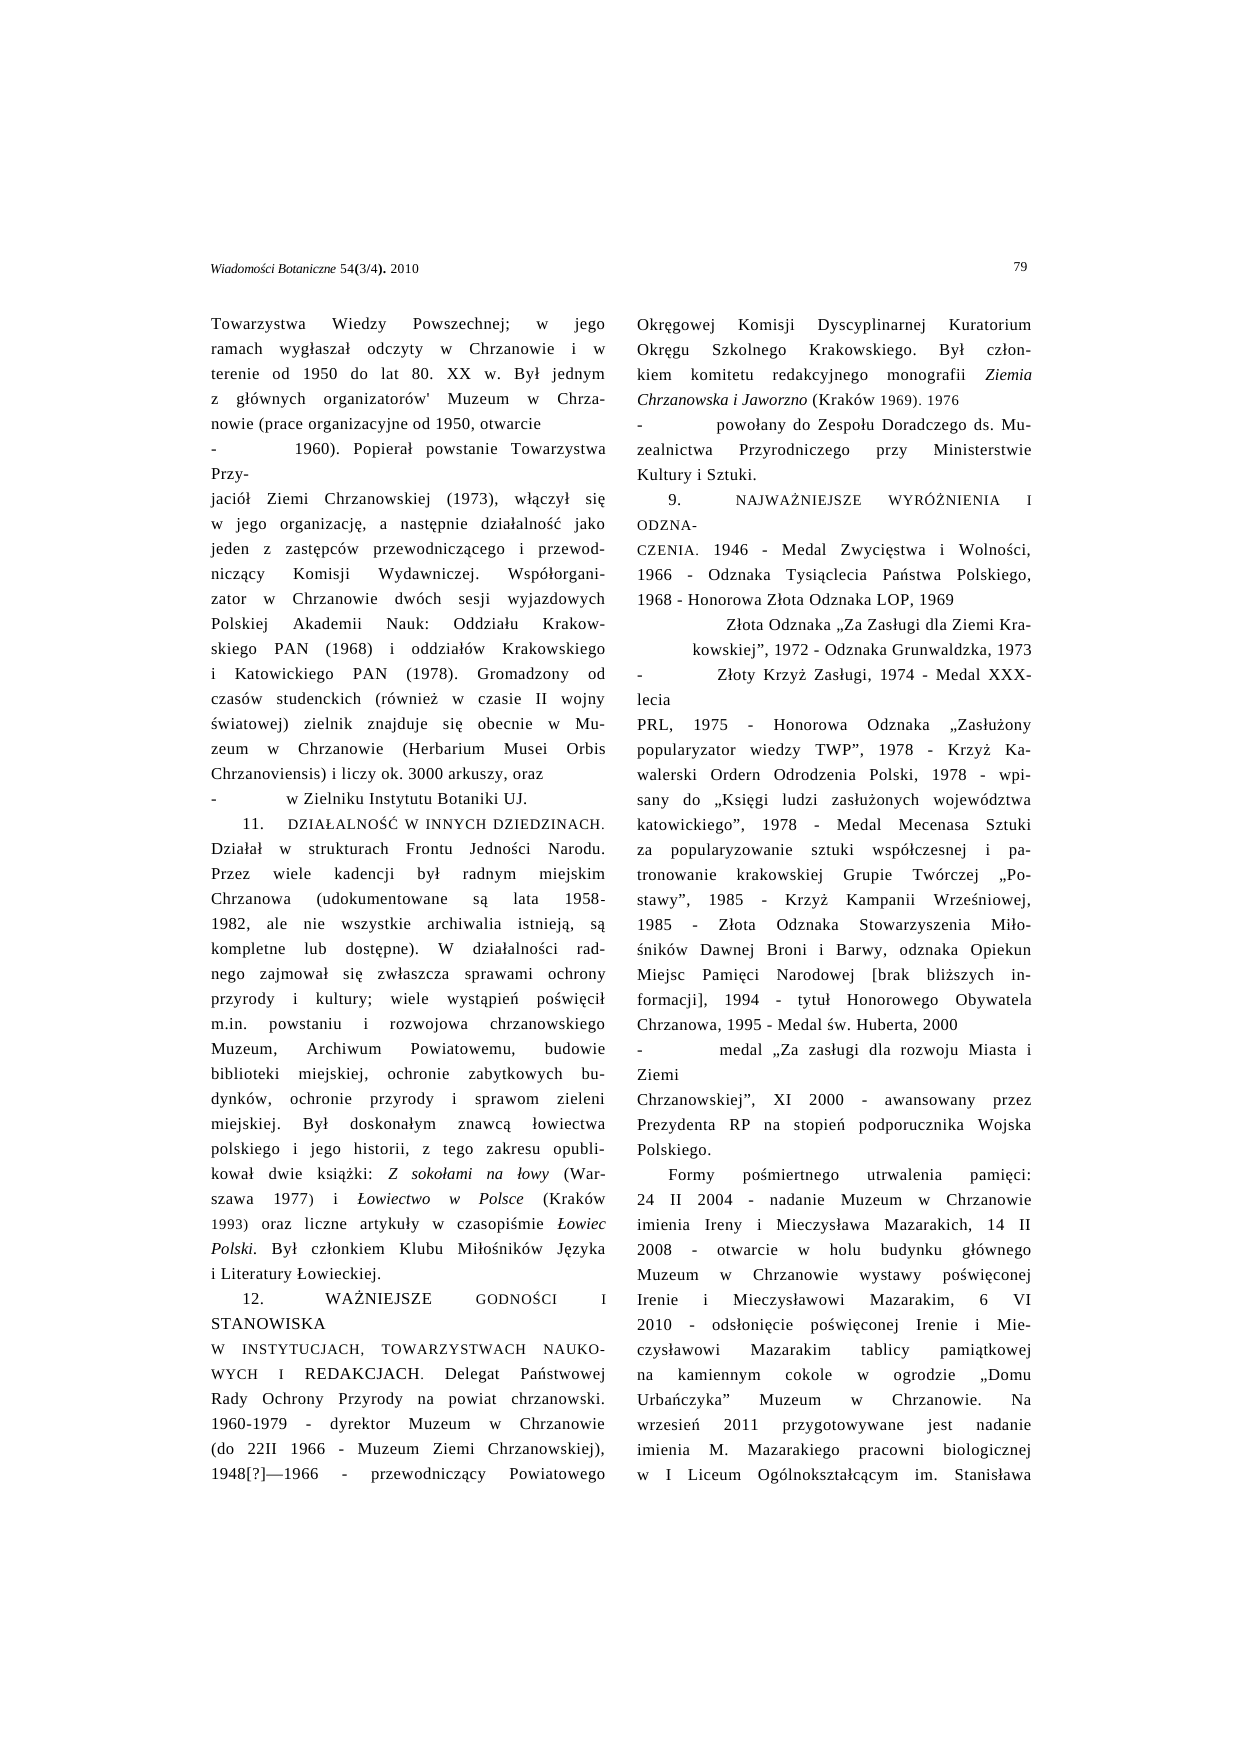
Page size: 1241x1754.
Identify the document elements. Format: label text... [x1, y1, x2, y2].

list Złoty Krzyż Zasługi, 1974 - Medal XXX-lecia PRL, 1975 - Honorowa Odznaka „Zasłużony popularyzator wiedzy TWP”, 1978 - Krzyż Ka- walerski Ordern Odrodzenia Polski, 1978 - wpi- sany do „Księgi ludzi zasłużonych województwa katowickiego”, 1978 - Medal Mecenasa Sztuki za popularyzowanie sztuki współczesnej i pa- tronowanie krakowskiej Grupie Twórczej „Po- stawy”, 1985 - Krzyż Kampanii Wrześniowej, 1985 - Złota Odznaka Stowarzyszenia Miło- śników Dawnej Broni i Barwy, odznaka Opiekun Miejsc Pamięci Narodowej [brak bliższych in- formacji], 1994 - tytuł Honorowego Obywatela Chrzanowa, 1995 - Medal św. Huberta, 2000 [637, 660, 1032, 1035]
text Towarzystwa Wiedzy Powszechnej; w jego ramach wygłaszał odczyty w Chrzanowie i w terenie od 1950 do lat 80. XX w. Był jednym z głównych organizatorów' Muzeum w Chrza- nowie (prace organizacyjne od 1950, otwarcie [211, 309, 606, 434]
list DZIAŁALNOŚĆ W INNYCH DZIEDZINACH. Działał w strukturach Frontu Jedności Narodu. Przez wiele kadencji był radnym miejskim Chrzanowa (udokumentowane są lata 1958- 1982, ale nie wszystkie archiwalia istnieją, są kompletne lub dostępne). W działalności rad- nego zajmował się zwłaszcza sprawami ochrony przyrody i kultury; wiele wystąpień poświęcił m.in. powstaniu i rozwojowa chrzanowskiego Muzeum, Archiwum Powiatowemu, budowie biblioteki miejskiej, ochronie zabytkowych bu- dynków, ochronie przyrody i sprawom zieleni miejskiej. Był doskonałym znawcą łowiectwa polskiego i jego historii, z tego zakresu opubli- kował dwie książki: Z sokołami na łowy (War- szawa 1977) i Łowiectwo w Polsce (Kraków 1993) oraz liczne artykuły w czasopiśmie Łowiec Polski. Był członkiem Klubu Miłośników Języka i Literatury Łowieckiej. [211, 809, 606, 1284]
list w Zielniku Instytutu Botaniki UJ. [211, 784, 608, 809]
list powołany do Zespołu Doradczego ds. Mu- zealnictwa Przyrodniczego przy Ministerstwie Kultury i Sztuki. [637, 410, 1032, 485]
list WAŻNIEJSZE GODNOŚCI I STANOWISKA W INSTYTUCJACH, TOWARZYSTWACH NAUKO- WYCH I REDAKCJACH. Delegat Państwowej Rady Ochrony Przyrody na powiat chrzanowski. 1960-1979 - dyrektor Muzeum w Chrzanowie (do 22II 1966 - Muzeum Ziemi Chrzanowskiej), 1948[?]—1966 - przewodniczący Powiatowego Oddziału LOP w Chrzanowie. 28 II 1956 - po- wołany przez Ministerstwo Oświaty na członka [211, 1284, 606, 1492]
list 1960). Popierał powstanie Towarzystwa Przy- jaciół Ziemi Chrzanowskiej (1973), włączył się w jego organizację, a następnie działalność jako jeden z zastępców przewodniczącego i przewod- niczący Komisji Wydawniczej. Współorgani- zator w Chrzanowie dwóch sesji wyjazdowych Polskiej Akademii Nauk: Oddziału Krakow- skiego PAN (1968) i oddziałów Krakowskiego i Katowickiego PAN (1978). Gromadzony od czasów studenckich (również w czasie II wojny światowej) zielnik znajduje się obecnie w Mu- zeum w Chrzanowie (Herbarium Musei Orbis Chrzanoviensis) i liczy ok. 3000 arkuszy, oraz [211, 434, 606, 784]
text Okręgowej Komisji Dyscyplinarnej Kuratorium Okręgu Szkolnego Krakowskiego. Był człon- kiem komitetu redakcyjnego monografii Ziemia Chrzanowska i Jaworzno (Kraków 1969). 1976 [637, 310, 1032, 410]
list medal „Za zasługi dla rozwoju Miasta i Ziemi Chrzanowskiej”, XI 2000 - awansowany przez Prezydenta RP na stopień podporucznika Wojska Polskiego. [637, 1035, 1032, 1160]
text Formy pośmiertnego utrwalenia pamięci: 24 II 2004 - nadanie Muzeum w Chrzanowie imienia Ireny i Mieczysława Mazarakich, 14 II 2008 - otwarcie w holu budynku głównego Muzeum w Chrzanowie wystawy poświęconej Irenie i Mieczysławowi Mazarakim, 6 VI 2010 - odsłonięcie poświęconej Irenie i Mie- czysławowi Mazarakim tablicy pamiątkowej na kamiennym cokole w ogrodzie „Domu Urbańczyka” Muzeum w Chrzanowie. Na wrzesień 2011 przygotowywane jest nadanie imienia M. Mazarakiego pracowni biologicznej w I Liceum Ogólnokształcącym im. Stanisława Staszica w Chrzanowie. [637, 1160, 1032, 1492]
text Złota Odznaka „Za Zasługi dla Ziemi Kra- kowskiej”, 1972 - Odznaka Grunwaldzka, 1973 [637, 610, 1032, 660]
text 79 [1013, 261, 1027, 274]
text Wiadomości Botaniczne 54(3/4). 2010 [210, 263, 419, 277]
list NAJWAŻNIEJSZE WYRÓŻNIENIA I ODZNA- CZENIA. 1946 - Medal Zwycięstwa i Wolności, 1966 - Odznaka Tysiąclecia Państwa Polskiego, 1968 - Honorowa Złota Odznaka LOP, 1969 [637, 485, 1032, 610]
